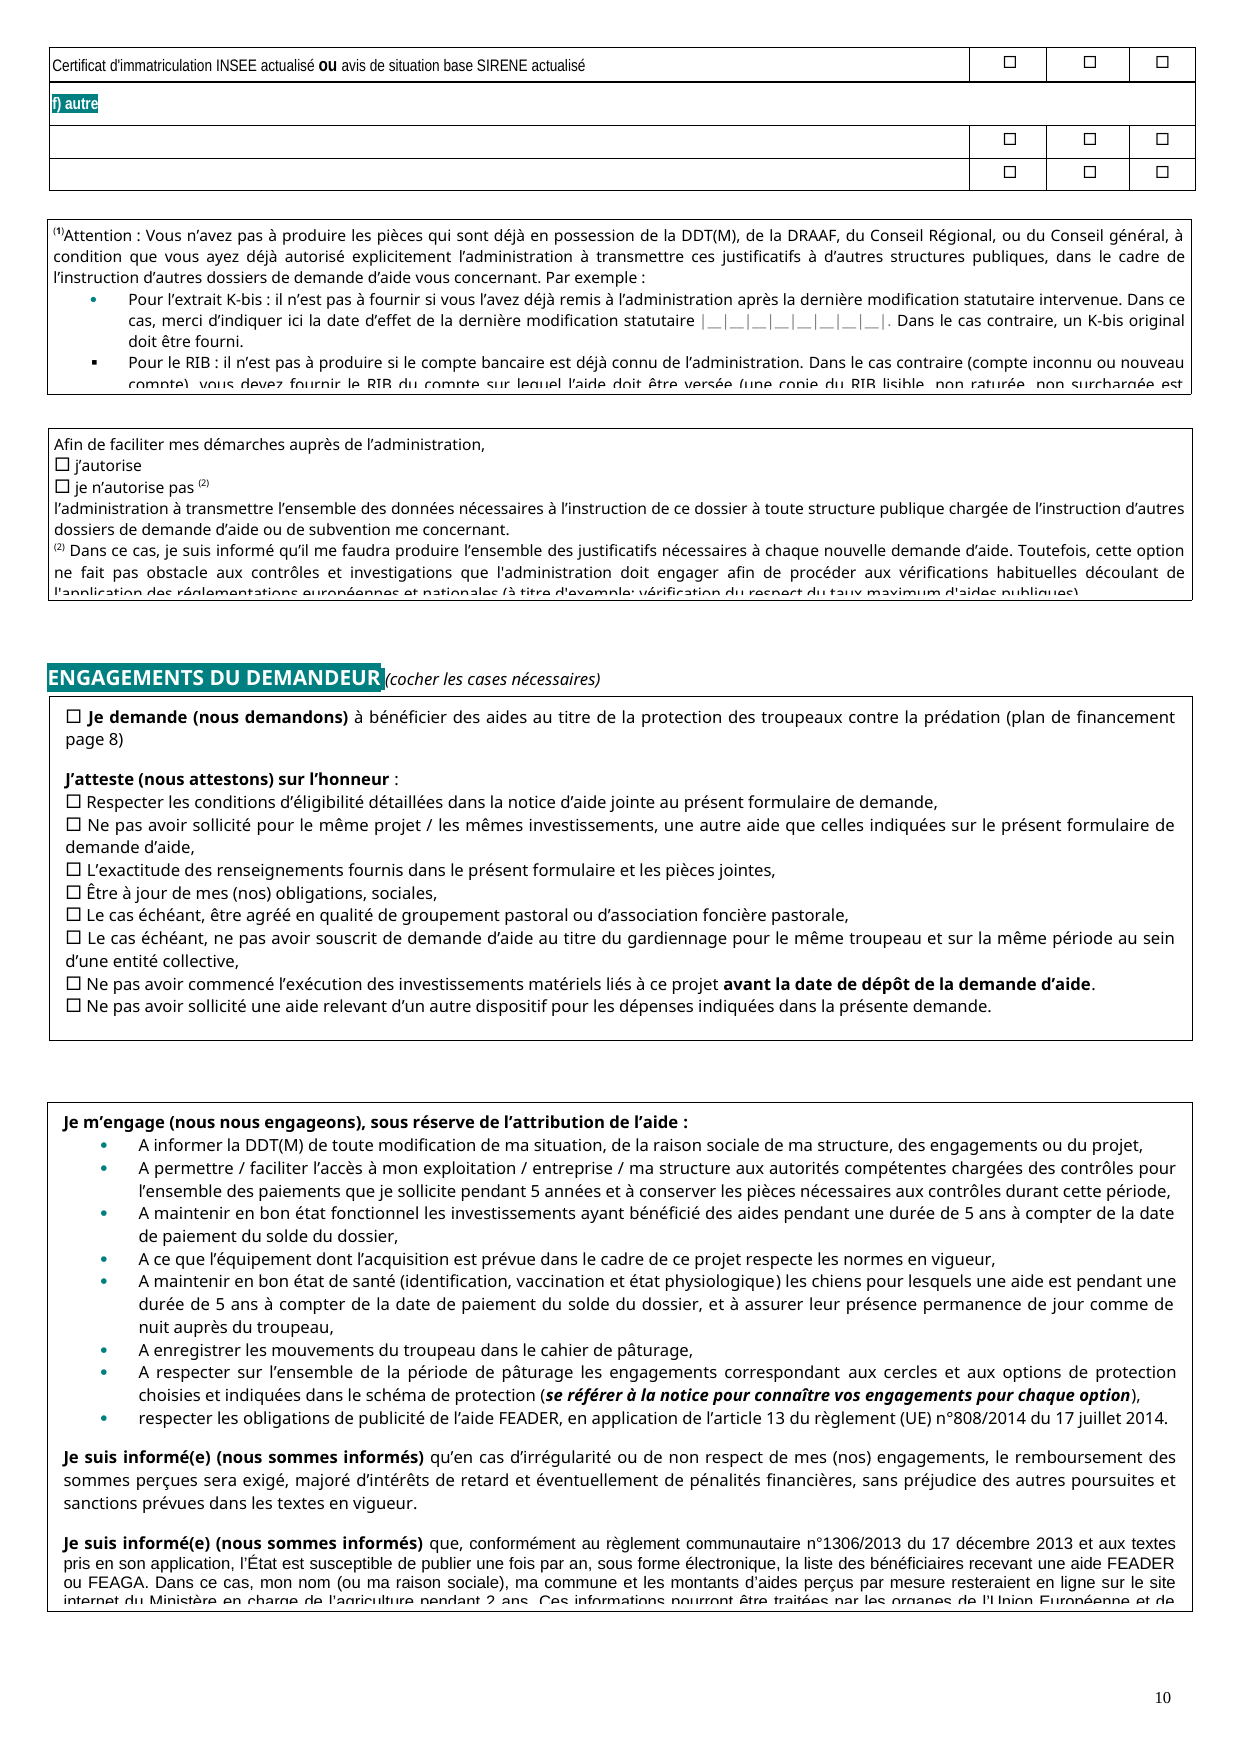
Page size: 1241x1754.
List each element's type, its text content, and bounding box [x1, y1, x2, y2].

list Pour le RIB : il n’est pas à produire si le compte bancaire est déjà connu de l’administration. Dans le cas contraire (compte inconnu ou nouveau compte), vous devez fournir le RIB du compte sur lequel l’aide doit être versée (une copie du RIB lisible, non raturée, non surchargée est acceptée). [91, 352, 1185, 388]
text (1)Attention : Vous n’avez pas à produire les pièces qui sont déjà en possession de la DDT(M), de la DRAAF, du Conseil Régional, ou du Conseil général, à condition que vous ayez déjà autorisé explicitement l’administration à transmettre ces justificatifs à d’autres structures publiques, dans le cadre de l’instruction d’autres dossiers de demande d’aide vous concernant. Par exemple : [53, 225, 1185, 288]
table_cell  [970, 48, 1046, 81]
table_cell  [1047, 159, 1129, 190]
text  L’exactitude des renseignements fournis dans le présent formulaire et les pièces jointes, [65, 859, 1176, 881]
table_cell [50, 159, 969, 190]
table_cell [1047, 83, 1129, 125]
table_cell Certificat d'immatriculation INSEE actualisé ou avis de situation base SIRENE actualisé [50, 48, 969, 81]
list A enregistrer les mouvements du troupeau dans le cahier de pâturage, [101, 1338, 1177, 1361]
table_cell  [970, 159, 1046, 190]
text  Le cas échéant, être agréé en qualité de groupement pastoral ou d’association foncière pastorale, [65, 904, 1176, 927]
text J’atteste (nous attestons) sur l’honneur : [65, 768, 1176, 791]
table_cell  [1047, 48, 1129, 81]
list A respecter sur l’ensemble de la période de pâturage les engagements correspondant aux cercles et aux options de protection choisies et indiquées dans le schéma de protection (se référer à la notice pour connaître vos engagements pour chaque option), [101, 1361, 1177, 1406]
table_cell  [1130, 159, 1195, 190]
table_cell  [1047, 126, 1129, 157]
text Je suis informé(e) (nous sommes informés) que, conformément au règlement communautaire n°1306/2013 du 17 décembre 2013 et aux textes pris en son application, l’État est susceptible de publier une fois par an, sous forme électronique, la liste des bénéficiaires recevant une aide FEADER ou FEAGA. Dans ce cas, mon nom (ou ma raison sociale), ma commune et les montants d’aides perçus par mesure resteraient en ligne sur le site internet du Ministère en charge de l’agriculture pendant 2 ans. Ces informations pourront être traitées par les organes de l’Union Européenne et de l’État compétents en matière d’audit et d’enquête aux fins de la sauvegarde des intérêts financiers de l’Union. Conformément à la loi « informatique et libertés » n°78-17 du 6 janvier 1978, je bénéficie d’un droit d’accès et de rectification aux informations à caractère personnel me concernant. [63, 1531, 1177, 1603]
text  Respecter les conditions d’éligibilité détaillées dans la notice d’aide jointe au présent formulaire de demande, [65, 791, 1176, 813]
text (2) Dans ce cas, je suis informé qu’il me faudra produire l’ensemble des justificatifs nécessaires à chaque nouvelle demande d’aide. Toutefois, cette option ne fait pas obstacle aux contrôles et investigations que l'administration doit engager afin de procéder aux vérifications habituelles découlant de l'application des réglementations européennes et nationales (à titre d'exemple: vérification du respect du taux maximum d'aides publiques). [54, 540, 1186, 594]
text  Le cas échéant, ne pas avoir souscrit de demande d’aide au titre du gardiennage pour le même troupeau et sur la même période au sein d’une entité collective, [65, 927, 1176, 972]
text  j’autorise [54, 455, 1186, 476]
list respecter les obligations de publicité de l’aide FEADER, en application de l’article 13 du règlement (UE) n°808/2014 du 17 juillet 2014. [101, 1406, 1177, 1429]
text Je m’engage (nous nous engageons), sous réserve de l’attribution de l’aide : [63, 1111, 1177, 1134]
table_cell [1129, 83, 1195, 125]
table_cell [50, 126, 969, 157]
text engagements du demandeur (cocher les cases nécessaires) [47, 663, 1193, 692]
table_cell  [970, 126, 1046, 157]
text l’administration à transmettre l’ensemble des données nécessaires à l’instruction de ce dossier à toute structure publique chargée de l’instruction d’autres dossiers de demande d’aide ou de subvention me concernant. [54, 498, 1186, 540]
text  Ne pas avoir sollicité une aide relevant d’un autre dispositif pour les dépenses indiquées dans la présente demande. [65, 995, 1176, 1018]
list Pour l’extrait K-bis : il n’est pas à fournir si vous l’avez déjà remis à l’administration après la dernière modification statutaire intervenue. Dans ce cas, merci d’indiquer ici la date d’effet de la dernière modification statutaire |__|__|__|__|__|__|__|__|. Dans le cas contraire, un K-bis original doit être fourni. [91, 288, 1185, 352]
text  je n’autorise pas (2) [54, 476, 1186, 498]
list A maintenir en bon état fonctionnel les investissements ayant bénéficié des aides pendant une durée de 5 ans à compter de la date de paiement du solde du dossier, [101, 1202, 1177, 1247]
text  Je demande (nous demandons) à bénéficier des aides au titre de la protection des troupeaux contre la prédation (plan de financement page 8) [65, 705, 1176, 751]
text  Ne pas avoir commencé l’exécution des investissements matériels liés à ce projet avant la date de dépôt de la demande d’aide. [65, 972, 1176, 995]
table_cell f) autre [50, 83, 970, 125]
list A permettre / faciliter l’accès à mon exploitation / entreprise / ma structure aux autorités compétentes chargées des contrôles pour l’ensemble des paiements que je sollicite pendant 5 années et à conserver les pièces nécessaires aux contrôles durant cette période, [101, 1156, 1177, 1202]
table_cell [970, 83, 1047, 125]
list A informer la DDT(M) de toute modification de ma situation, de la raison sociale de ma structure, des engagements ou du projet, [101, 1134, 1177, 1156]
text  Être à jour de mes (nos) obligations, sociales, [65, 881, 1176, 904]
text Je suis informé(e) (nous sommes informés) qu’en cas d’irrégularité ou de non respect de mes (nos) engagements, le remboursement des sommes perçues sera exigé, majoré d’intérêts de retard et éventuellement de pénalités financières, sans préjudice des autres poursuites et sanctions prévues dans les textes en vigueur. [63, 1446, 1177, 1514]
list A maintenir en bon état de santé (identification, vaccination et état physiologique) les chiens pour lesquels une aide est pendant une durée de 5 ans à compter de la date de paiement du solde du dossier, et à assurer leur présence permanence de jour comme de nuit auprès du troupeau, [101, 1270, 1177, 1338]
table_cell  [1130, 126, 1195, 157]
table_cell  [1130, 48, 1195, 81]
text Afin de faciliter mes démarches auprès de l’administration, [54, 434, 1186, 455]
text  Ne pas avoir sollicité pour le même projet / les mêmes investissements, une autre aide que celles indiquées sur le présent formulaire de demande d’aide, [65, 813, 1176, 859]
list A ce que l’équipement dont l’acquisition est prévue dans le cadre de ce projet respecte les normes en vigueur, [101, 1247, 1177, 1270]
